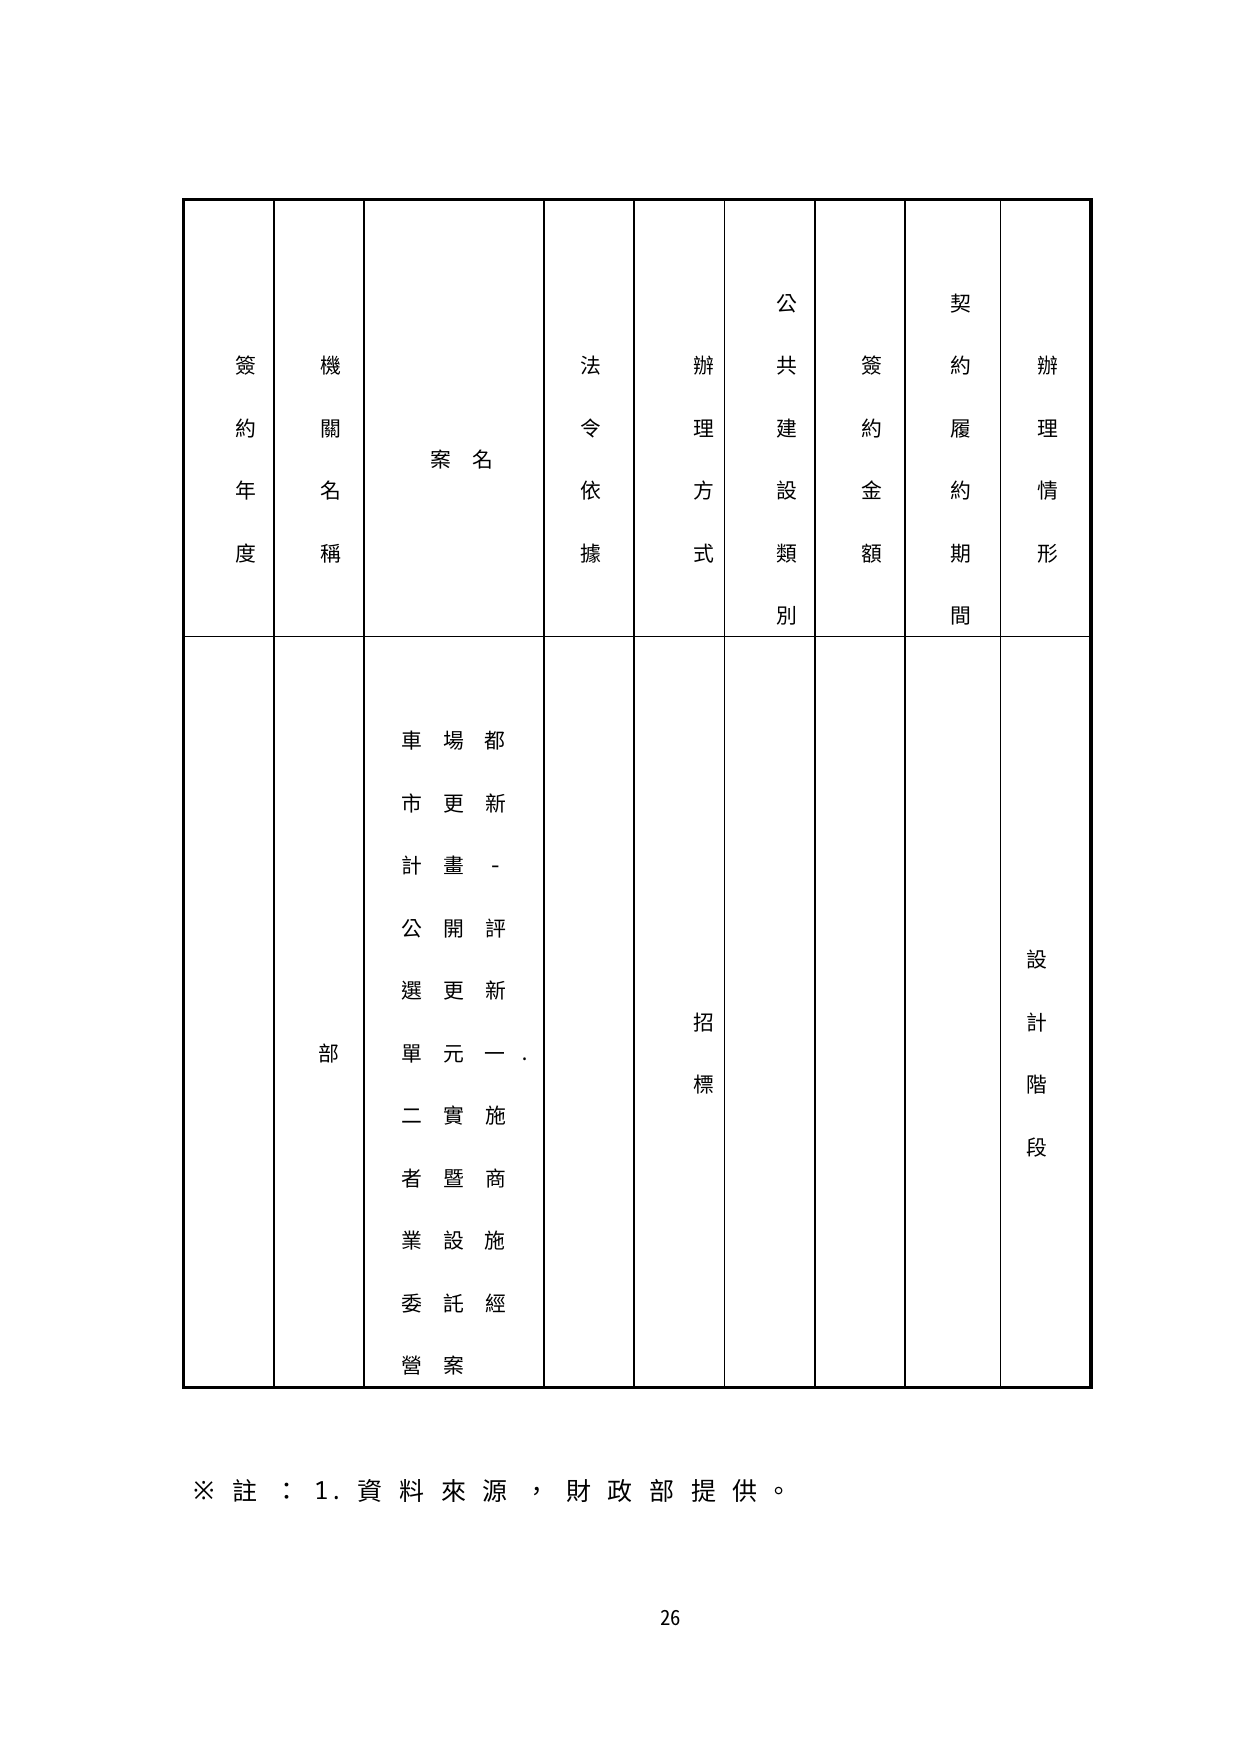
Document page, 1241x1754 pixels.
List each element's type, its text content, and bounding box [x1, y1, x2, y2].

table_header 案名 [365, 201, 543, 636]
table_cell 招標 [635, 637, 724, 1386]
table_header 契約履約期間 [906, 201, 1000, 636]
table_header 辦理 情形 [1001, 201, 1089, 636]
table_header 簽約 年度 [185, 201, 273, 636]
table_header 機關 名稱 [275, 201, 363, 636]
table_header 辦理 方式 [635, 201, 724, 636]
table_cell 設計階段 [1001, 637, 1089, 1386]
table_header 簽約 金額 [816, 201, 904, 636]
table_header 法令 依據 [545, 201, 633, 636]
table_cell [545, 637, 633, 1386]
table_cell [185, 637, 273, 1386]
table_cell [906, 637, 1000, 1386]
text ※註：1.資料來源，財政部提供。 [183, 1448, 1058, 1511]
table_cell [725, 637, 814, 1386]
table_cell 部 [275, 637, 363, 1386]
table_header 公共建設類別 [725, 201, 814, 636]
table_cell 車場都市更新計畫-公開評選更新單元一.二實施者暨商業設施委託經營案 [365, 637, 543, 1386]
table_cell [816, 637, 904, 1386]
